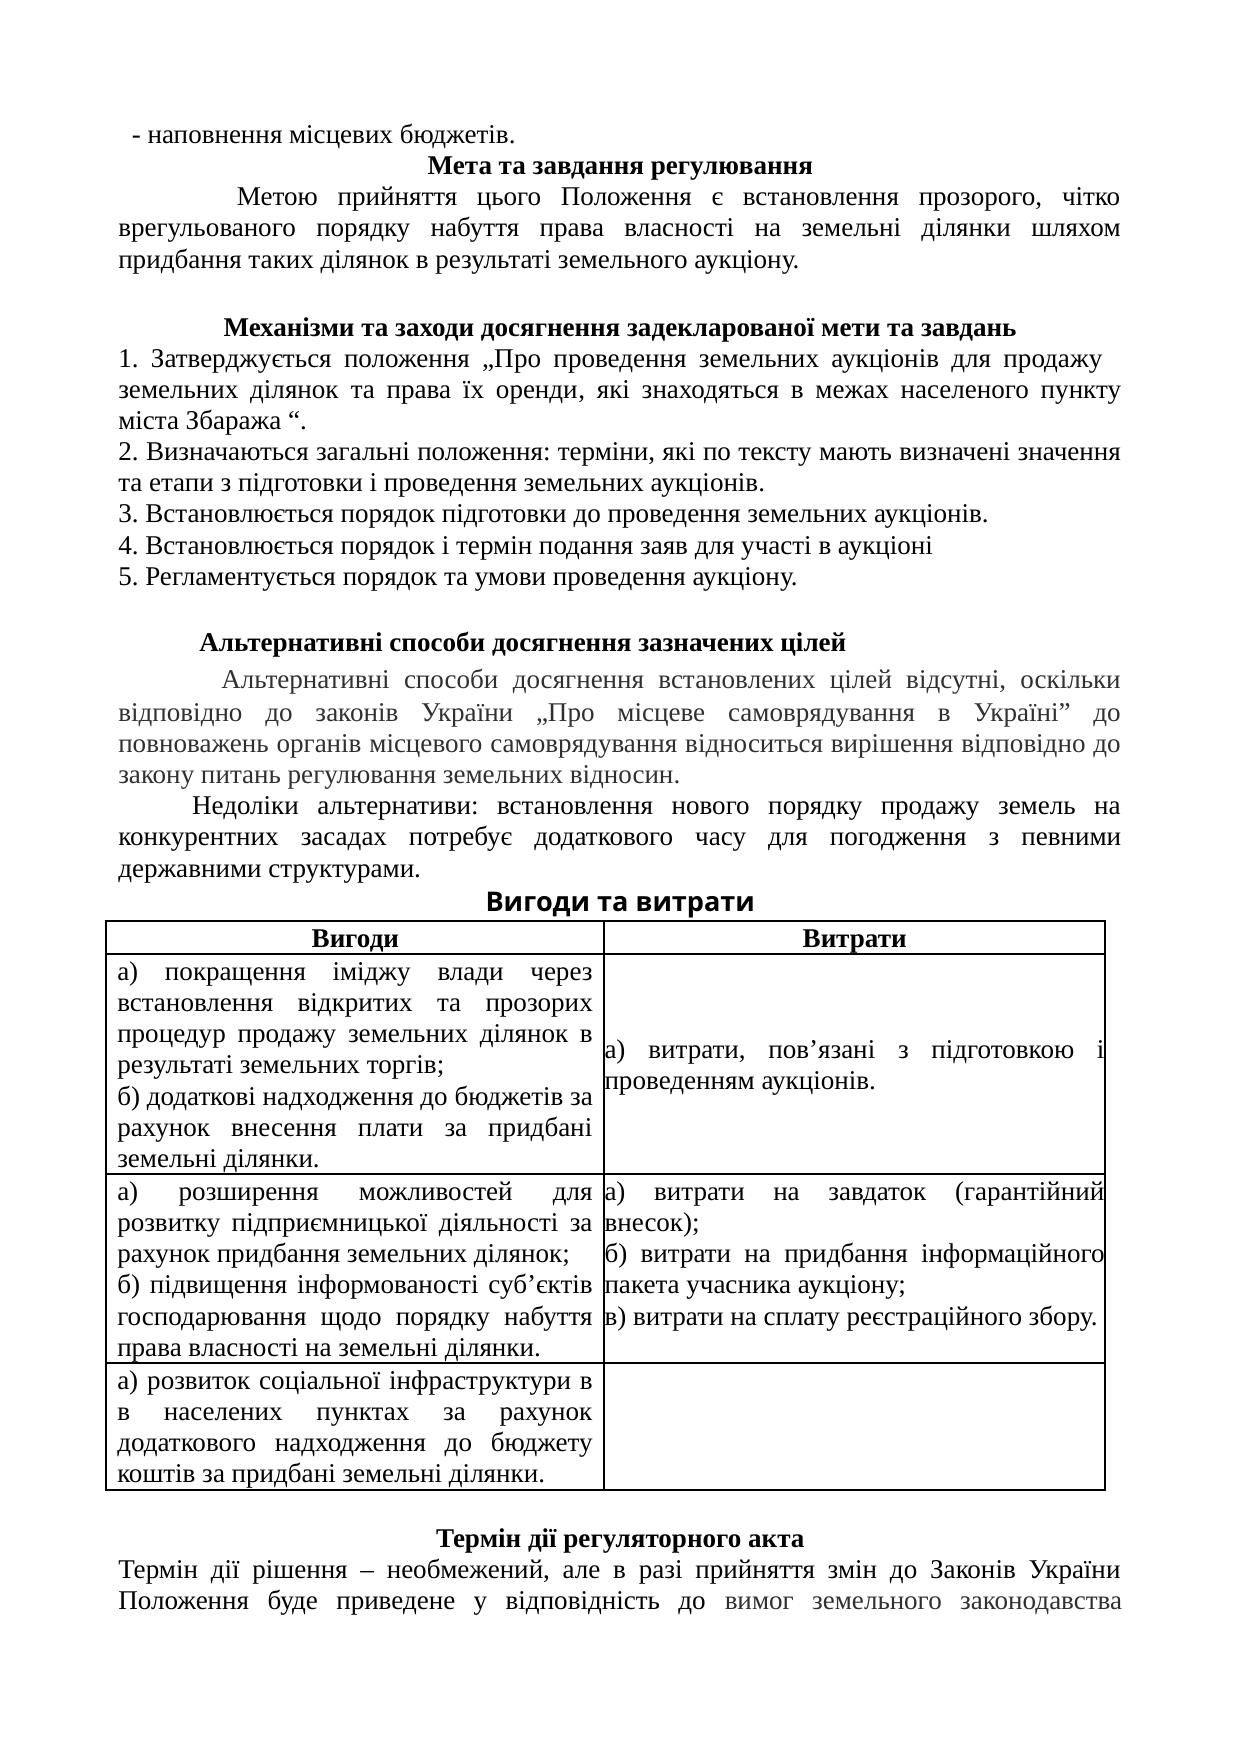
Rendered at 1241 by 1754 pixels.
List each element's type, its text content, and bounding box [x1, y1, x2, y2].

text Недоліки альтернативи: встановлення нового порядку продажу земель на конкурентних засадах потребує додаткового часу для погодження з певними державними структурами. [118, 789, 1122, 883]
text 4. Встановлюється порядок і термін подання заяв для участі в аукціоні [118, 529, 1122, 560]
text Механізми та заходи досягнення задекларованої мети та завдань [118, 311, 1122, 342]
table_cell а) витрати, пов’язані з підготовкою і проведенням аукціонів. [605, 955, 1104, 1173]
table_cell а) розширення можливостей для розвитку підприємницької діяльності за рахунок придбання земельних ділянок; б) підвищення інформованості суб’єктів господарювання щодо порядку набуття права власності на земельні ділянки. [107, 1175, 603, 1362]
text - наповнення місцевих бюджетів. [118, 118, 1122, 149]
table_header Вигоди [107, 922, 603, 953]
text 3. Встановлюється порядок підготовки до проведення земельних аукціонів. [118, 498, 1122, 529]
text Альтернативні способи досягнення зазначених цілей [118, 622, 1122, 659]
text 1. Затверджується положення „Про проведення земельних аукціонів для продажу земельних ділянок та права їх оренди, які знаходяться в межах населеного пункту міста Збаража “. [118, 342, 1122, 435]
text Метою прийняття цього Положення є встановлення прозорого, чітко врегульованого порядку набуття права власності на земельні ділянки шляхом придбання таких ділянок в результаті земельного аукціону. [118, 180, 1122, 274]
text Вигоди та витрати [118, 883, 1122, 920]
text 5. Регламентується порядок та умови проведення аукціону. [118, 560, 1122, 591]
table_cell а) витрати на завдаток (гарантійний внесок); б) витрати на придбання інформаційного пакета учасника аукціону; в) витрати на сплату реєстраційного збору. [605, 1175, 1104, 1362]
table_header Витрати [605, 922, 1104, 953]
text Мета та завдання регулювання [118, 149, 1122, 180]
text Термін дії рішення – необмежений, але в разі прийняття змін до Законів України Положення буде приведене у відповідність до вимог земельного законодавства [118, 1553, 1122, 1615]
table_cell а) розвиток соціальної інфраструктури в в населених пунктах за рахунок додаткового надходження до бюджету коштів за придбані земельні ділянки. [107, 1364, 603, 1489]
text Альтернативні способи досягнення встановлених цілей відсутні, оскільки відповідно до законів України „Про місцеве самоврядування в Україні” до повноважень органів місцевого самоврядування відноситься вирішення відповідно до закону питань регулювання земельних відносин. [118, 659, 1122, 789]
table_cell [605, 1364, 1104, 1489]
text 2. Визначаються загальні положення: терміни, які по тексту мають визначені значення та етапи з підготовки і проведення земельних аукціонів. [118, 435, 1122, 498]
table_cell а) покращення іміджу влади через встановлення відкритих та прозорих процедур продажу земельних ділянок в результаті земельних торгів; б) додаткові надходження до бюджетів за рахунок внесення плати за придбані земельні ділянки. [107, 955, 603, 1173]
text Термін дії регуляторного акта [118, 1522, 1122, 1553]
